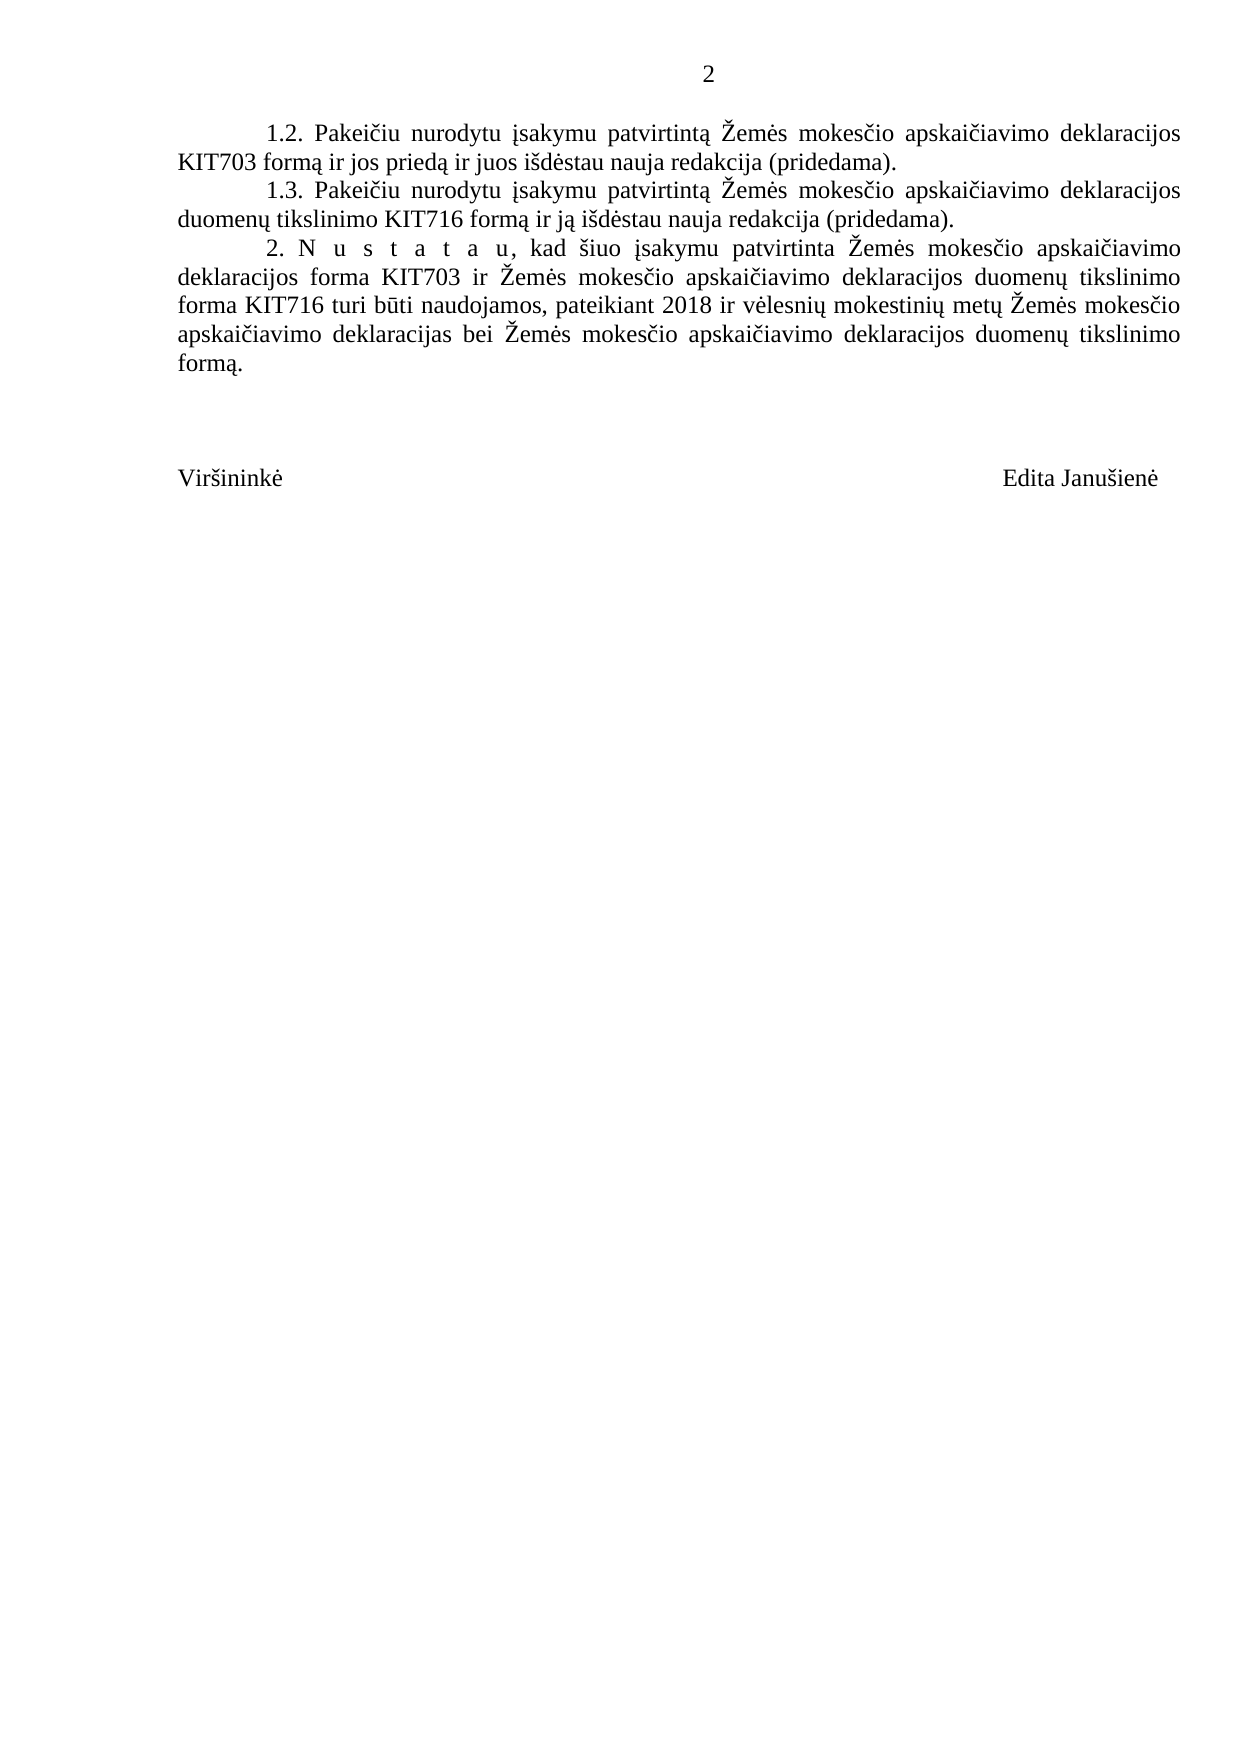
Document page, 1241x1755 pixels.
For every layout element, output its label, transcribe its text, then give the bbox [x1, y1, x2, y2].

text 1.2. Pakeičiu nurodytu įsakymu patvirtintą Žemės mokesčio apskaičiavimo deklaracijos KIT703 formą ir jos priedą ir juos išdėstau nauja redakcija (pridedama). [177, 118, 1181, 176]
text 1.3. Pakeičiu nurodytu įsakymu patvirtintą Žemės mokesčio apskaičiavimo deklaracijos duomenų tikslinimo KIT716 formą ir ją išdėstau nauja redakcija (pridedama). [177, 176, 1181, 233]
text Viršininkė Edita Janušienė [177, 463, 1181, 493]
text 2. N u s t a t a u, kad šiuo įsakymu patvirtinta Žemės mokesčio apskaičiavimo deklaracijos forma KIT703 ir Žemės mokesčio apskaičiavimo deklaracijos duomenų tikslinimo forma KIT716 turi būti naudojamos, pateikiant 2018 ir vėlesnių mokestinių metų Žemės mokesčio apskaičiavimo deklaracijas bei Žemės mokesčio apskaičiavimo deklaracijos duomenų tikslinimo formą. [177, 233, 1181, 377]
